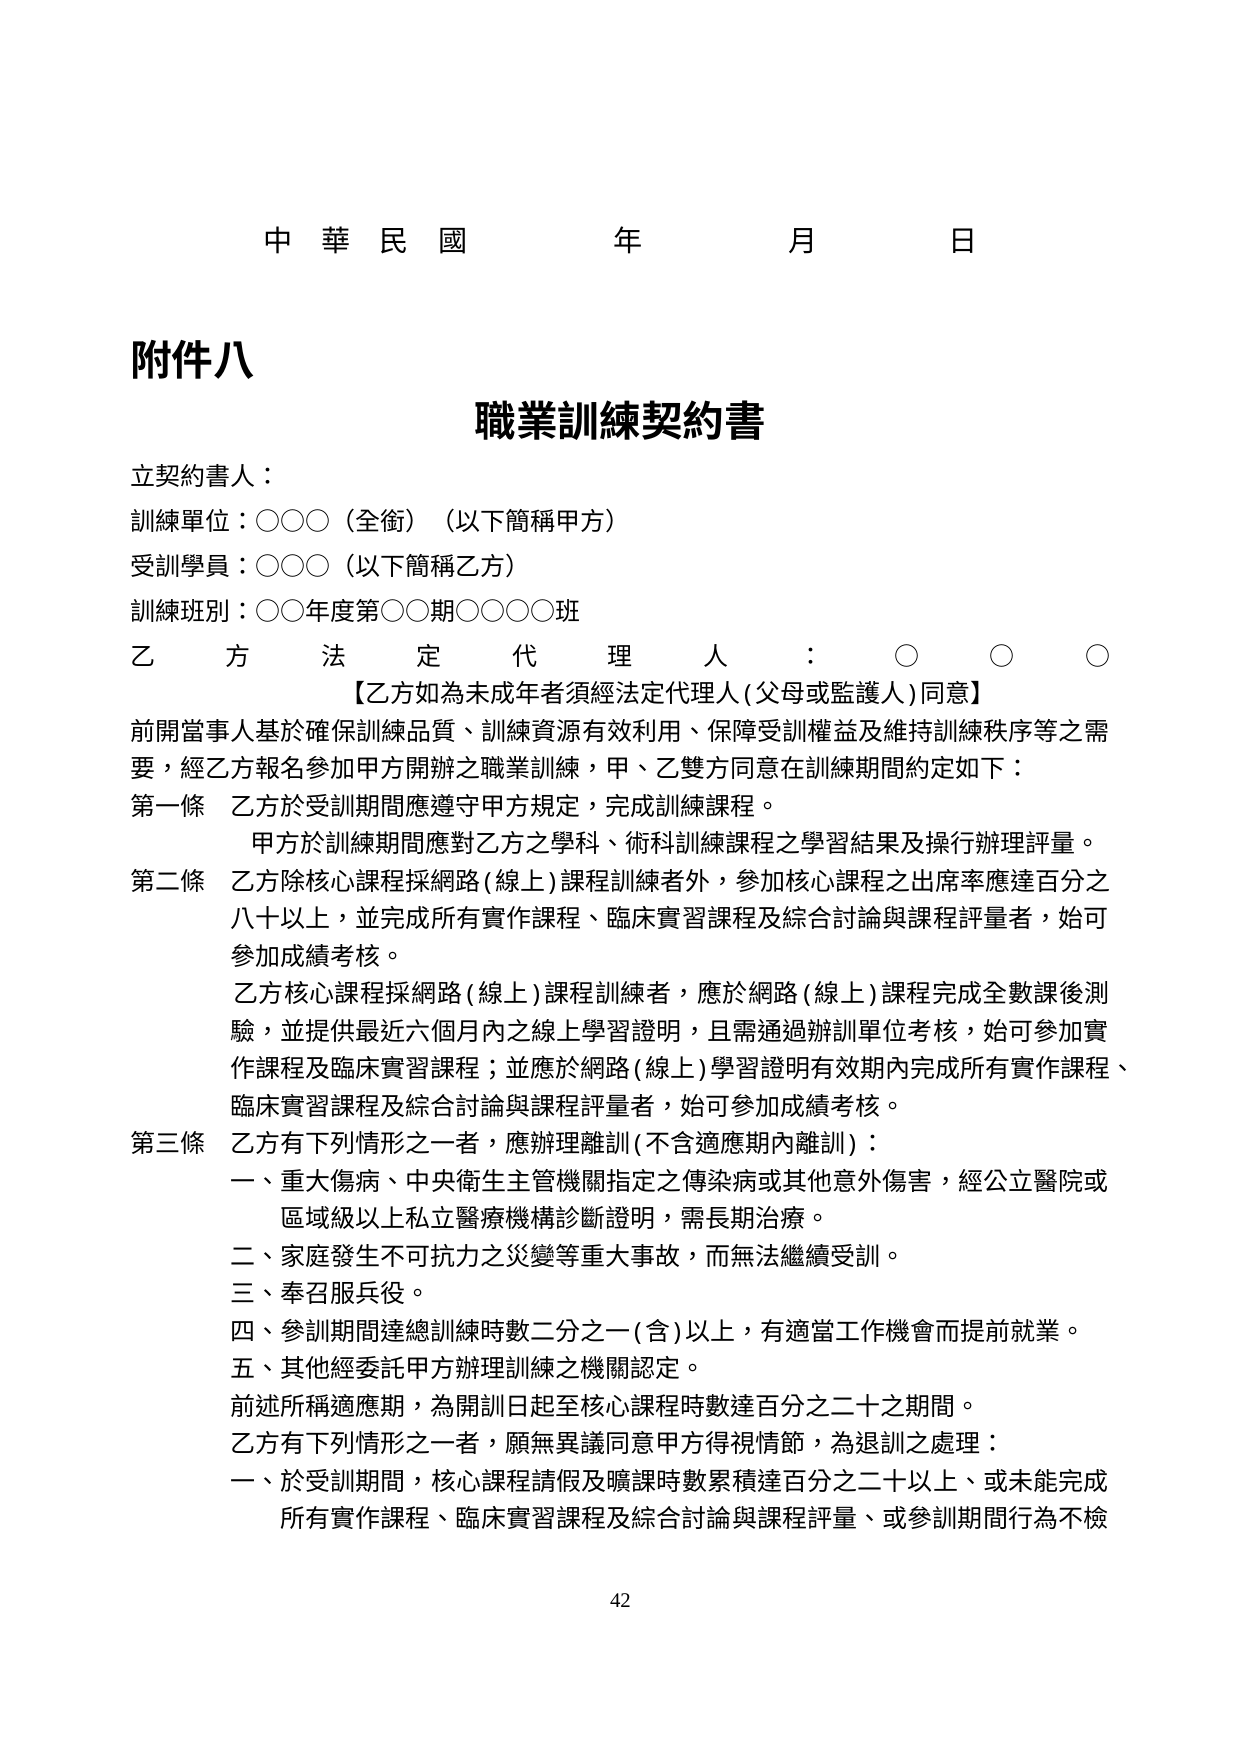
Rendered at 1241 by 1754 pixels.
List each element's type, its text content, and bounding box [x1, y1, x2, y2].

text 訓練單位：○○○（全銜）（以下簡稱甲方） [130, 500, 1110, 538]
text 四、參訓期間達總訓練時數二分之一(含)以上，有適當工作機會而提前就業。 [230, 1310, 1110, 1348]
text 三、奉召服兵役。 [230, 1273, 1110, 1310]
text 第三條 乙方有下列情形之一者，應辦理離訓(不含適應期內離訓)： [130, 1123, 1110, 1160]
text 乙方核心課程採網路(線上)課程訓練者，應於網路(線上)課程完成全數課後測驗，並提供最近六個月內之線上學習證明，且需通過辦訓單位考核，始可參加實作課程及臨床實習課程；並應於網路(線上)學習證明有效期內完成所有實作課程、臨床實習課程及綜合討論與課程評量者，始可參加成績考核。 [230, 973, 1110, 1123]
text 前開當事人基於確保訓練品質、訓練資源有效利用、保障受訓權益及維持訓練秩序等之需要，經乙方報名參加甲方開辦之職業訓練，甲、乙雙方同意在訓練期間約定如下： [130, 710, 1110, 785]
text 乙方法定代理人：○○○ 【乙方如為未成年者須經法定代理人(父母或監護人)同意】 [130, 635, 1110, 710]
text 乙方有下列情形之一者，願無異議同意甲方得視情節，為退訓之處理： [230, 1423, 1110, 1460]
text 第二條 乙方除核心課程採網路(線上)課程訓練者外，參加核心課程之出席率應達百分之八十以上，並完成所有實作課程、臨床實習課程及綜合討論與課程評量者，始可參加成績考核。 [130, 860, 1110, 973]
text 二、家庭發生不可抗力之災變等重大事故，而無法繼續受訓。 [230, 1235, 1110, 1273]
text 一、重大傷病、中央衛生主管機關指定之傳染病或其他意外傷害，經公立醫院或區域級以上私立醫療機構診斷證明，需長期治療。 [230, 1160, 1110, 1235]
subtitle 中 華 民 國 年 月 日 [130, 197, 1110, 259]
text 受訓學員：○○○（以下簡稱乙方） [130, 545, 1110, 583]
text 第一條 乙方於受訓期間應遵守甲方規定，完成訓練課程。 [130, 785, 1110, 823]
text 立契約書人： [130, 455, 1110, 493]
text 前述所稱適應期，為開訓日起至核心課程時數達百分之二十之期間。 [230, 1385, 1110, 1423]
text 附件八 [130, 327, 1110, 388]
text 職業訓練契約書 [130, 388, 1110, 448]
text 五、其他經委託甲方辦理訓練之機關認定。 [230, 1348, 1110, 1385]
text 甲方於訓練期間應對乙方之學科、術科訓練課程之學習結果及操行辦理評量。 [130, 823, 1110, 860]
text 一、於受訓期間，核心課程請假及曠課時數累積達百分之二十以上、或未能完成所有實作課程、臨床實習課程及綜合討論與課程評量、或參訓期間行為不檢 [230, 1460, 1110, 1535]
text 訓練班別：○○年度第○○期○○○○班 [130, 590, 1110, 628]
